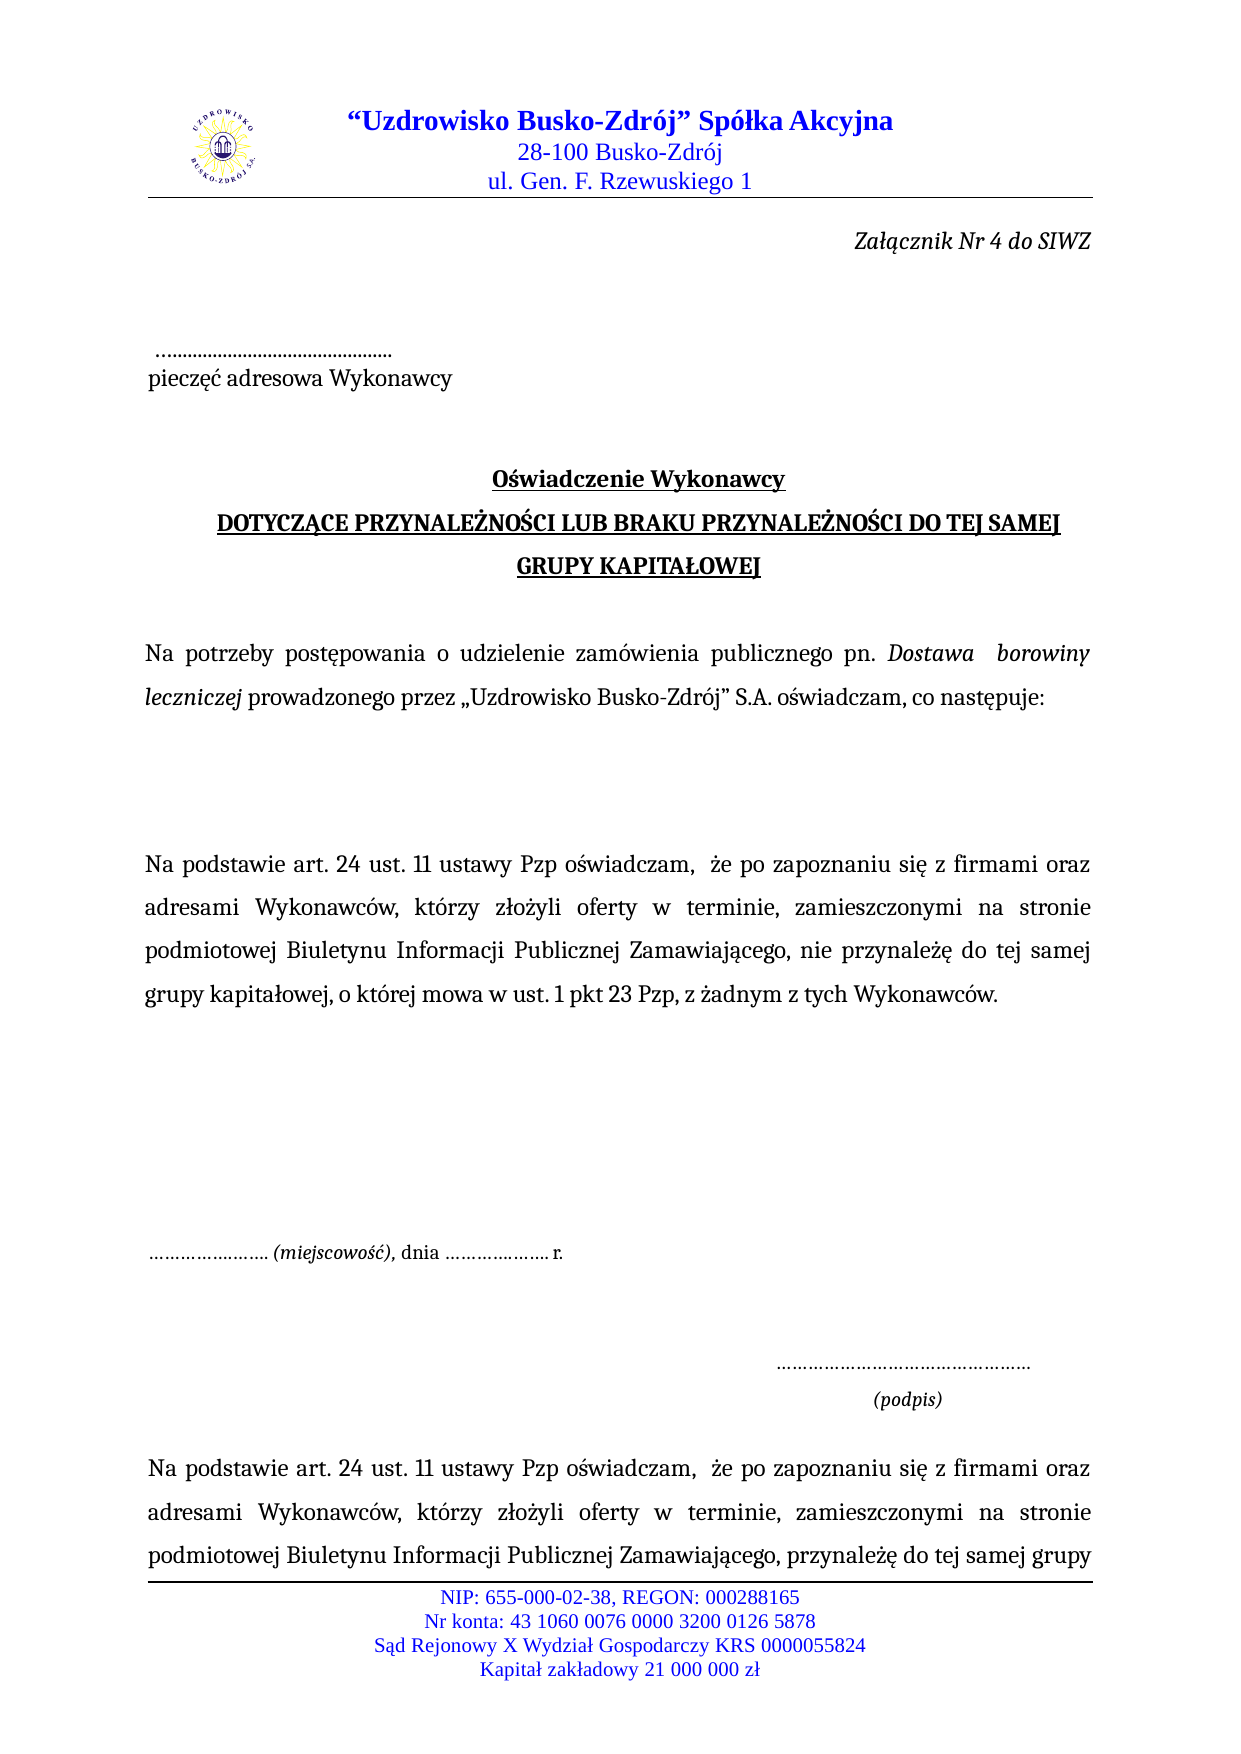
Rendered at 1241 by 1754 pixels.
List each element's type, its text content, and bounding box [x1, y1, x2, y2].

list Załącznik Nr 4 do SIWZ [148, 227, 1093, 256]
list Na podstawie art. 24 ust. 11 ustawy Pzp oświadczam, że po zapoznaniu się z firmami oraz adresami Wykonawców, którzy złożyli oferty w terminie, zamieszczonymi na stronie podmiotowej Biuletynu Informacji Publicznej Zamawiającego, nie przynależę do tej samej grupy kapitałowej, o której mowa w ust. 1 pkt 23 Pzp, z żadnym z tych Wykonawców. [144, 849, 1093, 1009]
list DOTYCZĄCE PRZYNALEŻNOŚCI LUB BRAKU PRZYNALEŻNOŚCI DO TEJ SAMEJ GRUPY KAPITAŁOWEJ [148, 509, 1093, 581]
list …............................................ [148, 335, 1093, 364]
list (podpis) [149, 1387, 1093, 1412]
list Na potrzeby postępowania o udzielenie zamówienia publicznego pn. Dostawa borowiny leczniczej prowadzonego przez „Uzdrowisko Busko-Zdrój” S.A. oświadczam, co następuje: [144, 639, 1093, 711]
text ………………………………………… [149, 1350, 1093, 1375]
text …………….……. (miejscowość), dnia ………….……. r. [148, 1240, 1093, 1265]
list Na podstawie art. 24 ust. 11 ustawy Pzp oświadczam, że po zapoznaniu się z firmami oraz adresami Wykonawców, którzy złożyli oferty w terminie, zamieszczonymi na stronie podmiotowej Biuletynu Informacji Publicznej Zamawiającego, przynależę do tej samej grupy [148, 1454, 1093, 1570]
list Oświadczenie Wykonawcy [148, 465, 1093, 494]
list pieczęć adresowa Wykonawcy [148, 364, 1093, 393]
